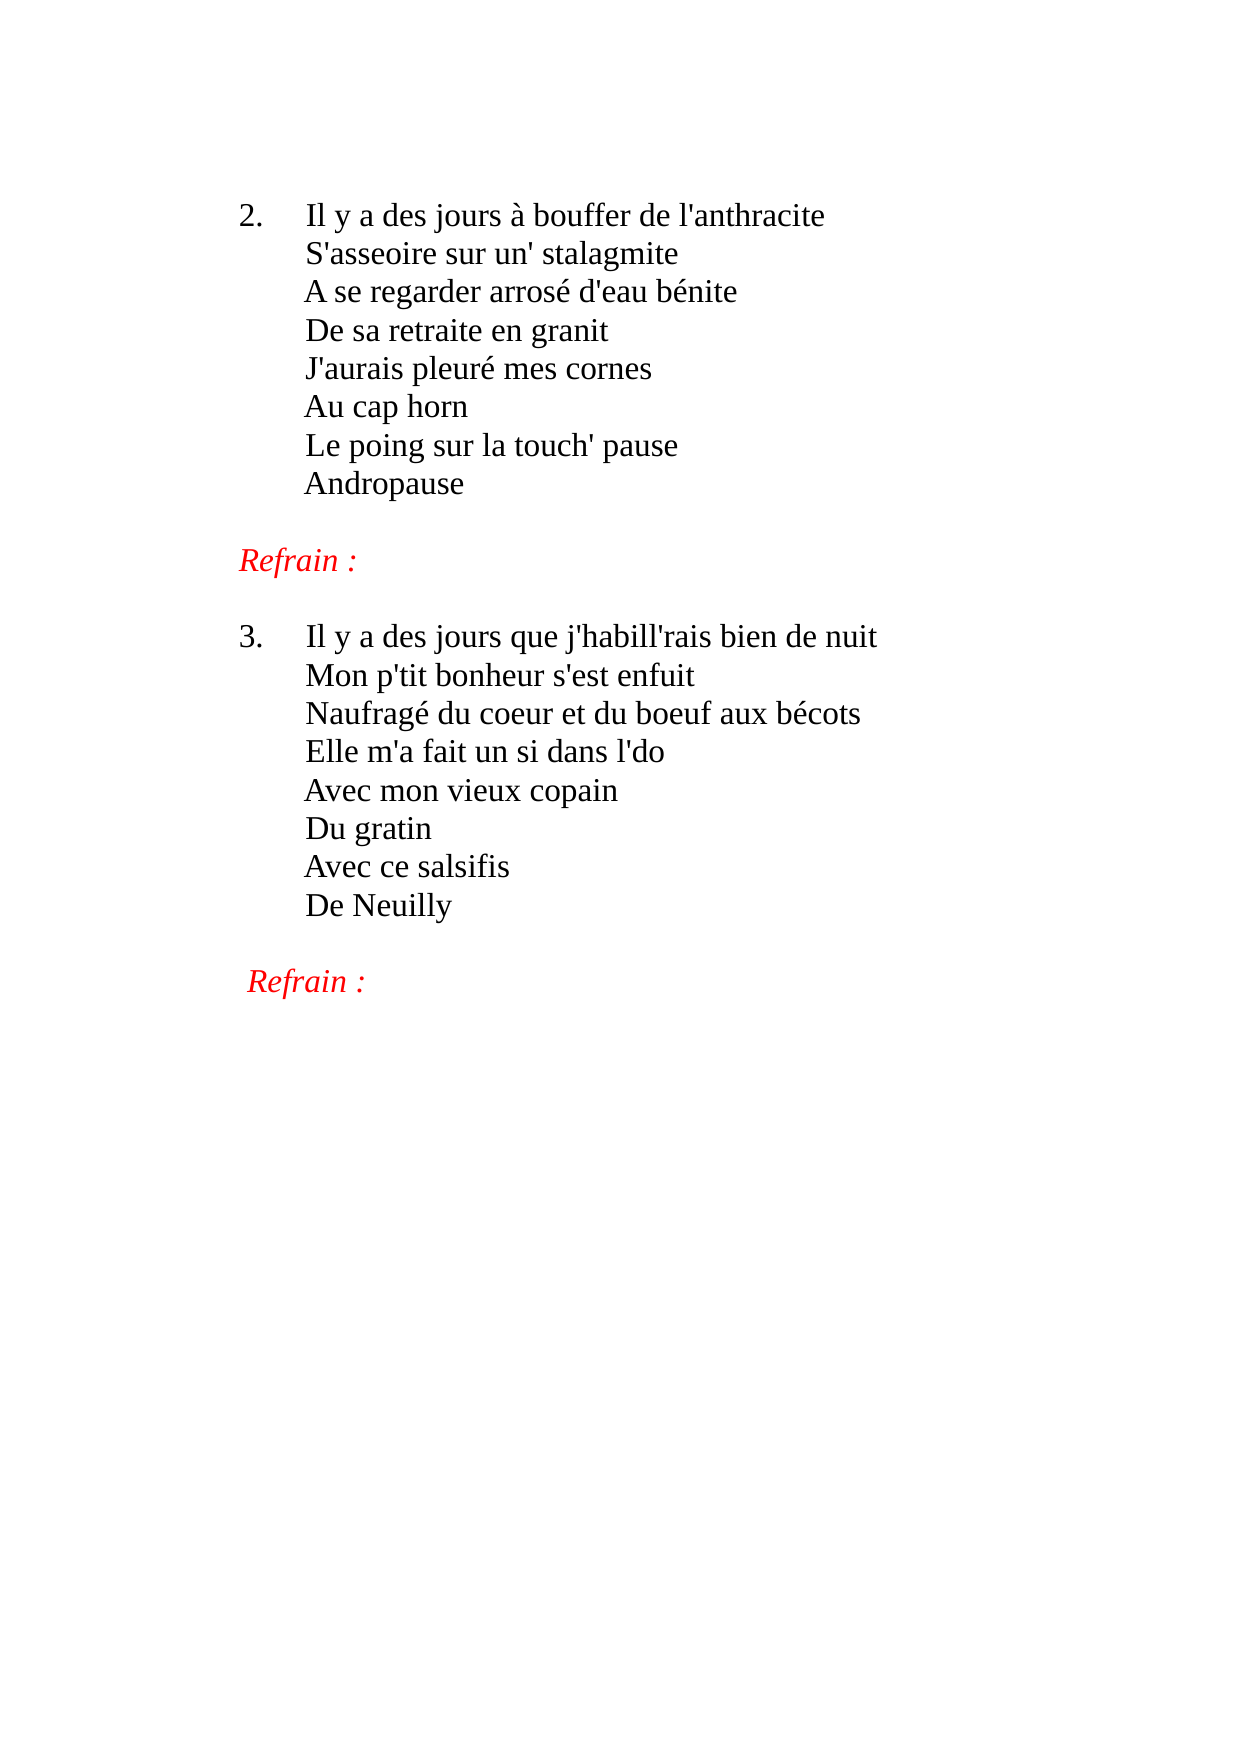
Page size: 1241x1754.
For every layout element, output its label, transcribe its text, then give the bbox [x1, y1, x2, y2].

text Avec ce salsifis [118, 846, 1122, 885]
text Elle m'a fait un si dans l'do [118, 731, 1122, 770]
text De Neuilly [118, 885, 1122, 923]
text Mon p'tit bonheur s'est enfuit [118, 655, 1122, 693]
text Du gratin [118, 808, 1122, 846]
text Avec mon vieux copain [118, 770, 1122, 808]
text Naufragé du coeur et du boeuf aux bécots [118, 693, 1122, 731]
text De sa retraite en granit [118, 310, 1122, 348]
text J'aurais pleuré mes cornes [118, 348, 1122, 386]
text A se regarder arrosé d'eau bénite [118, 271, 1122, 310]
list Il y a des jours que j'habill'rais bien de nuit [118, 616, 1122, 655]
text Le poing sur la touch' pause [118, 425, 1122, 463]
list Il y a des jours à bouffer de l'anthracite [118, 195, 1122, 233]
text S'asseoire sur un' stalagmite [118, 233, 1122, 271]
text Refrain : [118, 540, 1122, 578]
text Andropause [118, 463, 1122, 501]
text Refrain : [118, 961, 1122, 1000]
text Au cap horn [118, 386, 1122, 425]
